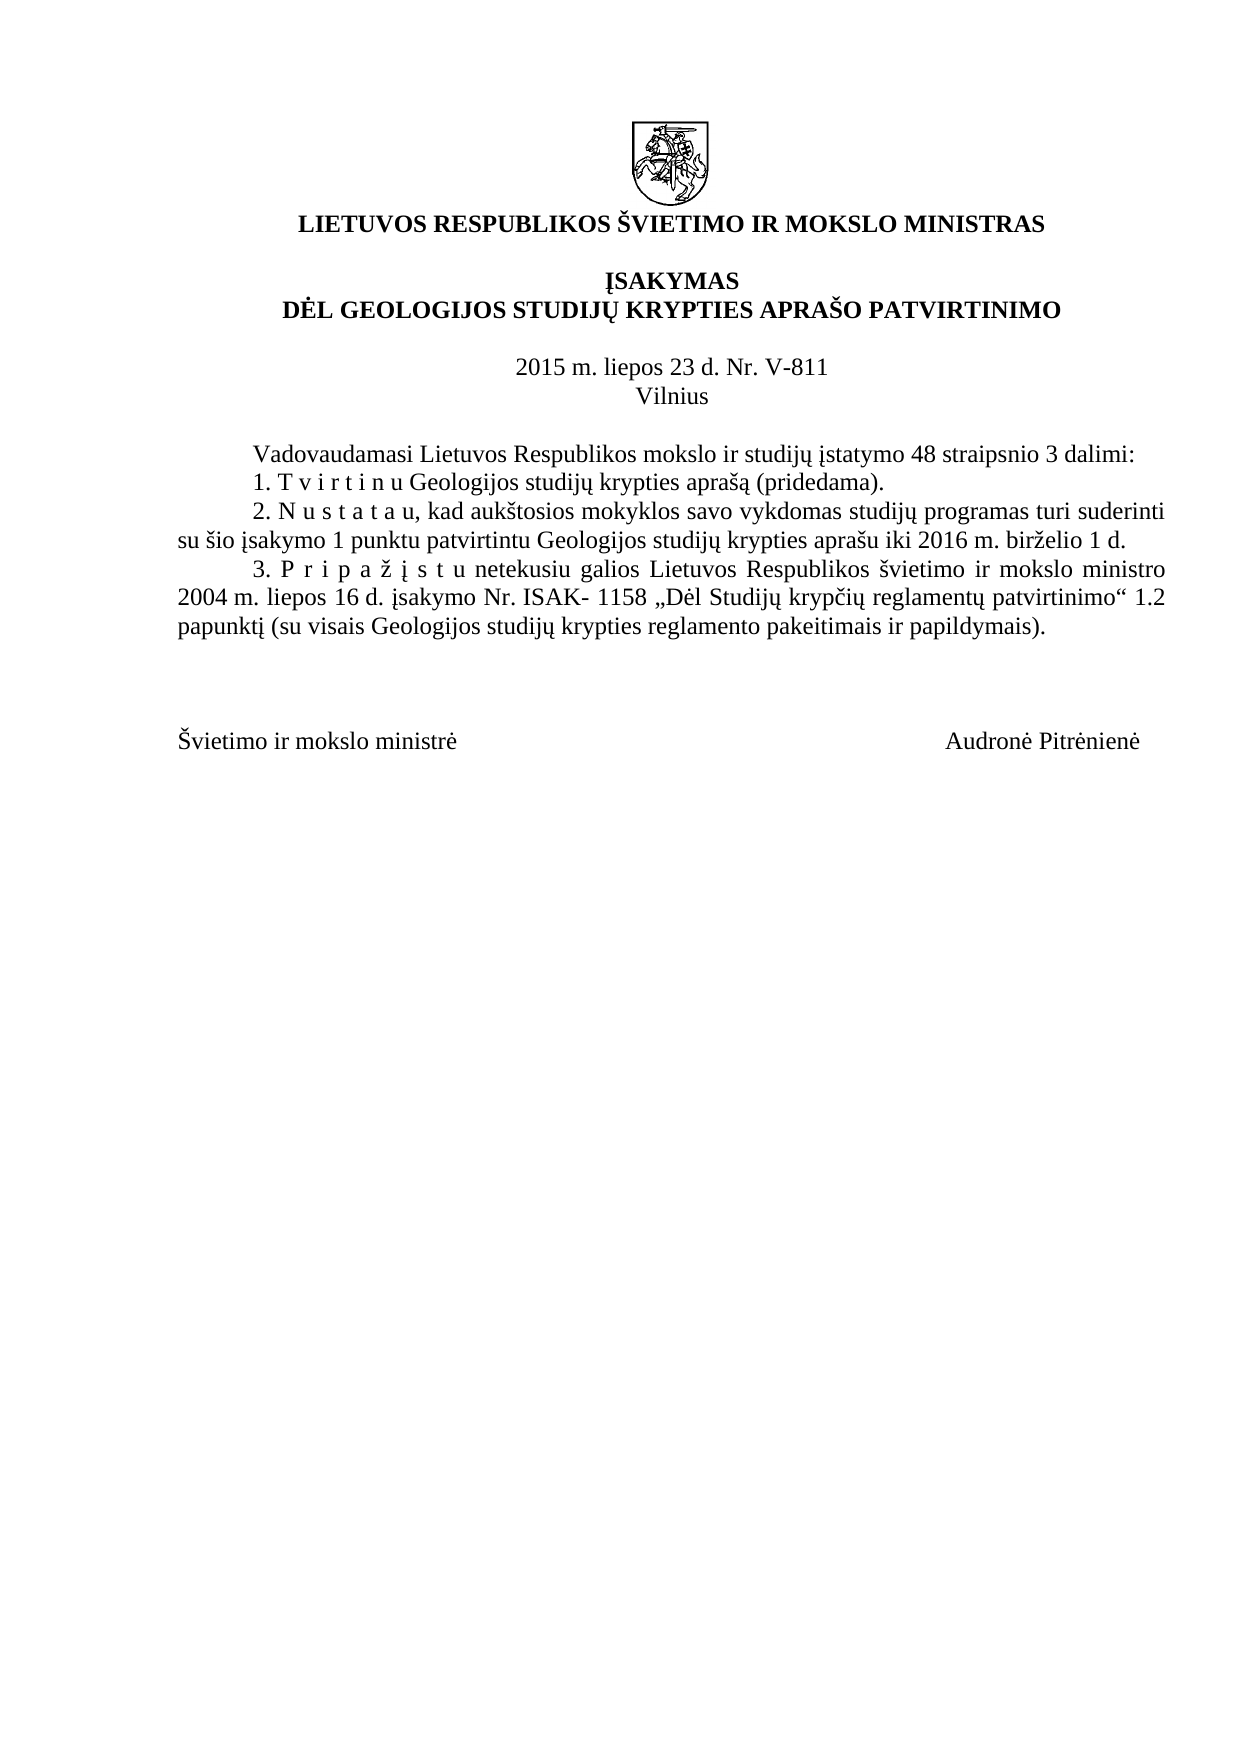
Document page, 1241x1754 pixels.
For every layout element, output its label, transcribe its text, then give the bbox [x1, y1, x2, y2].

text LIETUVOS RESPUBLIKOS ŠVIETIMO IR MOKSLO MINISTRAS [177, 209, 1167, 237]
text Vilnius [177, 381, 1167, 410]
text 2. N u s t a t a u, kad aukštosios mokyklos savo vykdomas studijų programas turi suderinti su šio įsakymo 1 punktu patvirtintu Geologijos studijų krypties aprašu iki 2016 m. birželio 1 d. [177, 496, 1167, 554]
text 3. P r i p a ž į s t u netekusiu galios Lietuvos Respublikos švietimo ir mokslo ministro 2004 m. liepos 16 d. įsakymo Nr. ISAK- 1158 „Dėl Studijų krypčių reglamentų patvirtinimo“ 1.2 papunktį (su visais Geologijos studijų krypties reglamento pakeitimais ir papildymais). [177, 554, 1167, 640]
subtitle 2015 m. liepos 23 d. Nr. V-811 [177, 352, 1167, 381]
text DĖL GEOLOGIJOS STUDIJŲ KRYPTIES APRAŠO PATVIRTINIMO [177, 295, 1167, 324]
text 1. T v i r t i n u Geologijos studijų krypties aprašą (pridedama). [177, 467, 1167, 496]
text Vadovaudamasi Lietuvos Respublikos mokslo ir studijų įstatymo 48 straipsnio 3 dalimi: [177, 439, 1167, 467]
text ĮSAKYMAS [177, 266, 1167, 295]
text Švietimo ir mokslo ministrė Audronė Pitrėnienė [177, 726, 1167, 755]
